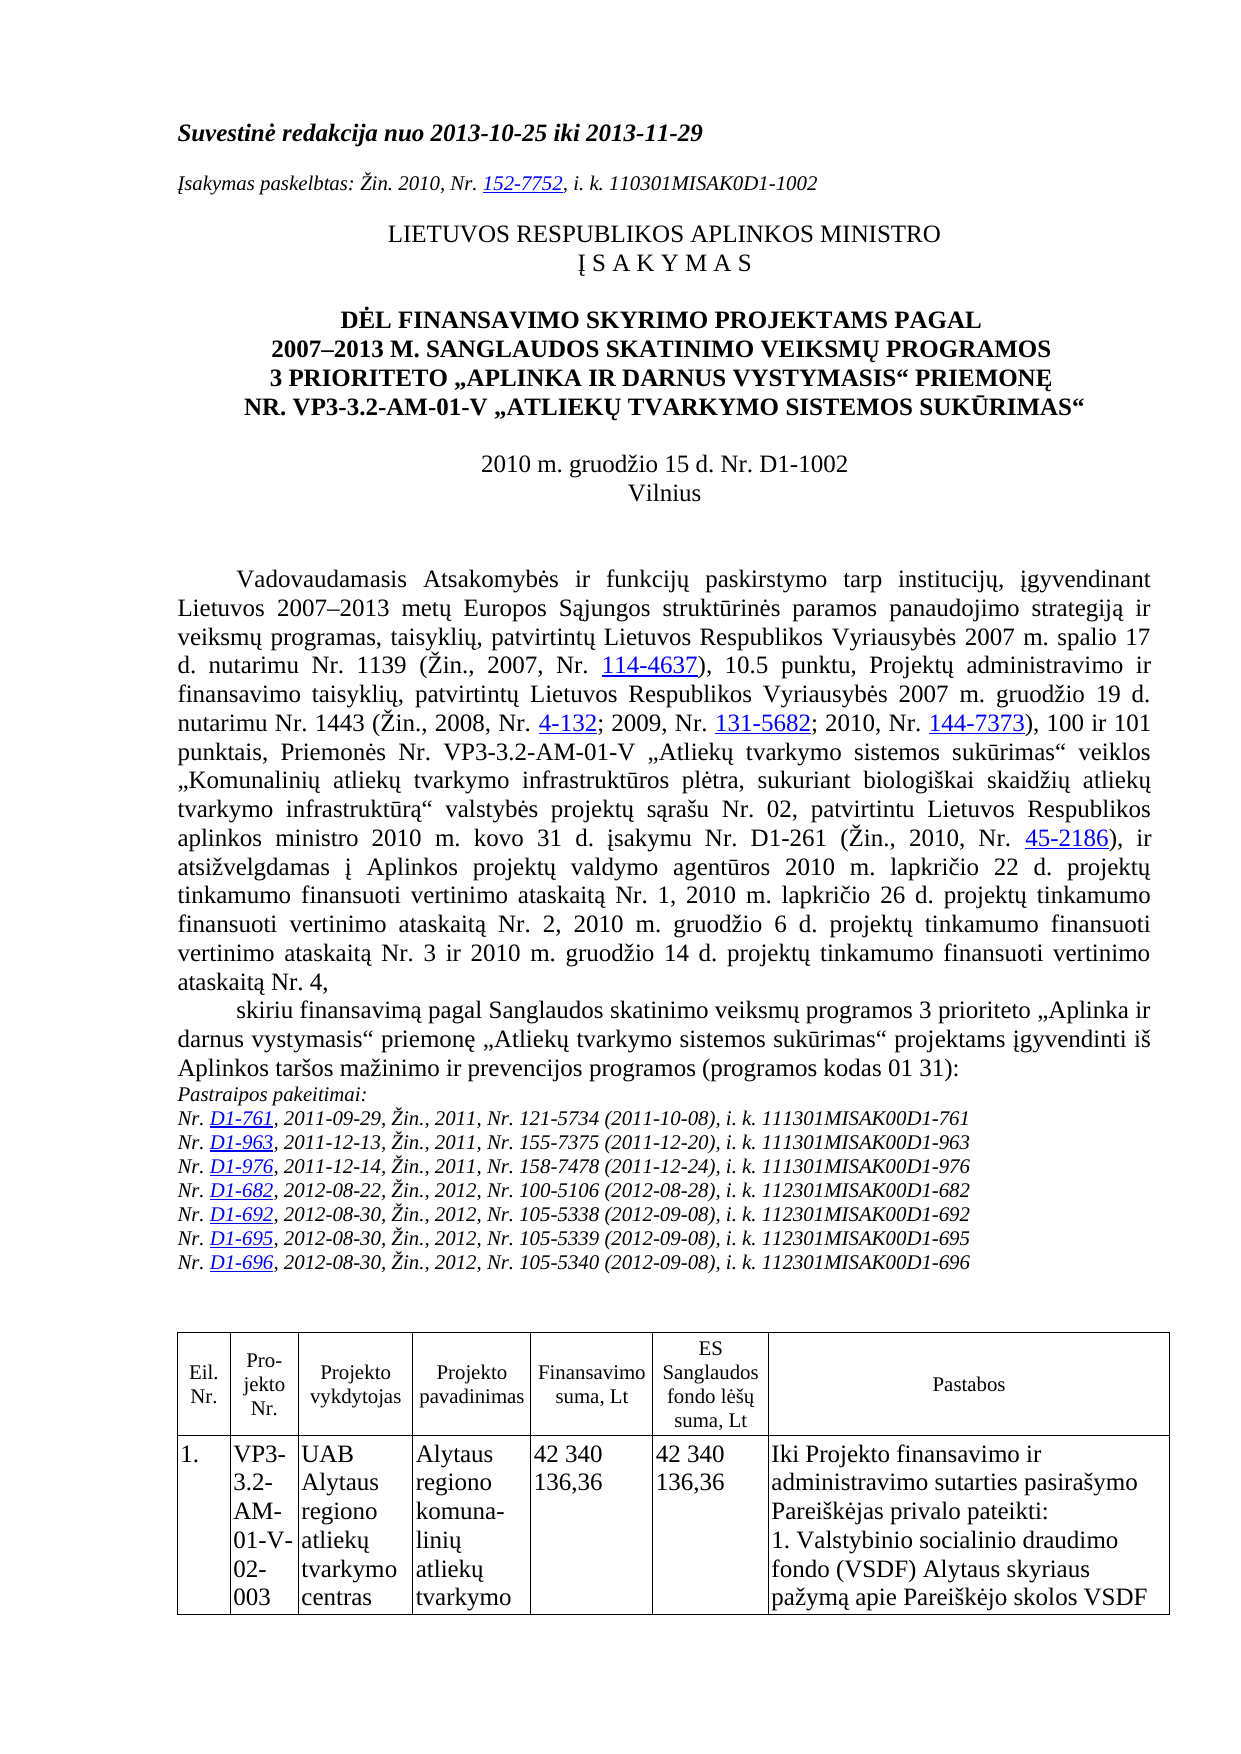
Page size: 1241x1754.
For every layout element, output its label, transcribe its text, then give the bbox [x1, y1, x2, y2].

text Pastraipos pakeitimai: [177, 1082, 1152, 1106]
text Vadovaudamasis Atsakomybės ir funkcijų paskirstymo tarp institucijų, įgyvendinant Lietuvos 2007–2013 metų Europos Sąjungos struktūrinės paramos panaudojimo strategiją ir veiksmų programas, taisyklių, patvirtintų Lietuvos Respublikos Vyriausybės 2007 m. spalio 17 d. nutarimu Nr. 1139 (Žin., 2007, Nr. 114-4637), 10.5 punktu, Projektų administravimo ir finansavimo taisyklių, patvirtintų Lietuvos Respublikos Vyriausybės 2007 m. gruodžio 19 d. nutarimu Nr. 1443 (Žin., 2008, Nr. 4-132; 2009, Nr. 131-5682; 2010, Nr. 144-7373), 100 ir 101 punktais, Priemonės Nr. VP3-3.2-AM-01-V „Atliekų tvarkymo sistemos sukūrimas“ veiklos „Komunalinių atliekų tvarkymo infrastruktūros plėtra, sukuriant biologiškai skaidžių atliekų tvarkymo infrastruktūrą“ valstybės projektų sąrašu Nr. 02, patvirtintu Lietuvos Respublikos aplinkos ministro 2010 m. kovo 31 d. įsakymu Nr. D1-261 (Žin., 2010, Nr. 45-2186), ir atsižvelgdamas į Aplinkos projektų valdymo agentūros 2010 m. lapkričio 22 d. projektų tinkamumo finansuoti vertinimo ataskaitą Nr. 1, 2010 m. lapkričio 26 d. projektų tinkamumo finansuoti vertinimo ataskaitą Nr. 2, 2010 m. gruodžio 6 d. projektų tinkamumo finansuoti vertinimo ataskaitą Nr. 3 ir 2010 m. gruodžio 14 d. projektų tinkamumo finansuoti vertinimo ataskaitą Nr. 4, [177, 564, 1152, 995]
text 2010 m. gruodžio 15 d. Nr. D1-1002 [177, 449, 1152, 478]
table_header Pro-jekto Nr. [231, 1333, 298, 1435]
table_header ES Sanglaudos fondo lėšų suma, Lt [653, 1333, 768, 1435]
text Vilnius [177, 478, 1152, 507]
table_cell Iki Projekto finansavimo ir administravimo sutarties pasirašymo Pareiškėjas privalo pateikti: 1. Valstybinio socialinio draudimo fondo (VSDF) Alytaus skyriaus pažymą apie Pareiškėjo skolos VSDF [769, 1436, 1169, 1614]
table_cell Alytaus regiono komuna-linių atliekų tvarkymo [413, 1436, 530, 1614]
text Nr. D1-695, 2012-08-30, Žin., 2012, Nr. 105-5339 (2012-09-08), i. k. 112301MISAK00D1-695 [177, 1226, 1152, 1250]
text LIETUVOS RESPUBLIKOS APLINKOS MINISTRO [177, 219, 1152, 248]
text Į S A K Y M A S [177, 248, 1152, 277]
table_cell 1. [178, 1436, 230, 1614]
table_header Projekto pavadinimas [413, 1333, 530, 1435]
table_header Eil. Nr. [178, 1333, 230, 1435]
table_cell 42 340 136,36 [531, 1436, 652, 1614]
text Suvestinė redakcija nuo 2013-10-25 iki 2013-11-29 [177, 118, 1152, 147]
text Nr. D1-682, 2012-08-22, Žin., 2012, Nr. 100-5106 (2012-08-28), i. k. 112301MISAK00D1-682 [177, 1178, 1152, 1202]
text Nr. D1-692, 2012-08-30, Žin., 2012, Nr. 105-5338 (2012-09-08), i. k. 112301MISAK00D1-692 [177, 1202, 1152, 1226]
text Nr. D1-696, 2012-08-30, Žin., 2012, Nr. 105-5340 (2012-09-08), i. k. 112301MISAK00D1-696 [177, 1250, 1152, 1274]
table_header Finansavimo suma, Lt [531, 1333, 652, 1435]
text DĖL FINANSAVIMO SKYRIMO PROJEKTAMS PAGAL 2007–2013 M. SANGLAUDOS SKATINIMO VEIKSMŲ PROGRAMOS 3 PRIORITETO „APLINKA IR DARNUS VYSTYMASIS“ PRIEMONĘ Nr. VP3-3.2-AM-01-V „ATLIEKŲ TVARKYMO SISTEMOS SUKŪRIMAS“ [177, 305, 1152, 420]
table_header Projekto vykdytojas [299, 1333, 412, 1435]
text Įsakymas paskelbtas: Žin. 2010, Nr. 152-7752, i. k. 110301MISAK0D1-1002 [177, 171, 1152, 195]
table_cell VP3-3.2-AM-01-V-02-003 [231, 1436, 298, 1614]
table_cell 42 340 136,36 [653, 1436, 768, 1614]
table_cell UAB Alytaus regiono atliekų tvarkymo centras [299, 1436, 412, 1614]
text Nr. D1-761, 2011-09-29, Žin., 2011, Nr. 121-5734 (2011-10-08), i. k. 111301MISAK00D1-761 [177, 1106, 1152, 1130]
text Nr. D1-963, 2011-12-13, Žin., 2011, Nr. 155-7375 (2011-12-20), i. k. 111301MISAK00D1-963 [177, 1130, 1152, 1154]
text skiriu finansavimą pagal Sanglaudos skatinimo veiksmų programos 3 prioriteto „Aplinka ir darnus vystymasis“ priemonę „Atliekų tvarkymo sistemos sukūrimas“ projektams įgyvendinti iš Aplinkos taršos mažinimo ir prevencijos programos (programos kodas 01 31): [177, 995, 1152, 1082]
text Nr. D1-976, 2011-12-14, Žin., 2011, Nr. 158-7478 (2011-12-24), i. k. 111301MISAK00D1-976 [177, 1154, 1152, 1178]
table_header Pastabos [769, 1333, 1169, 1435]
